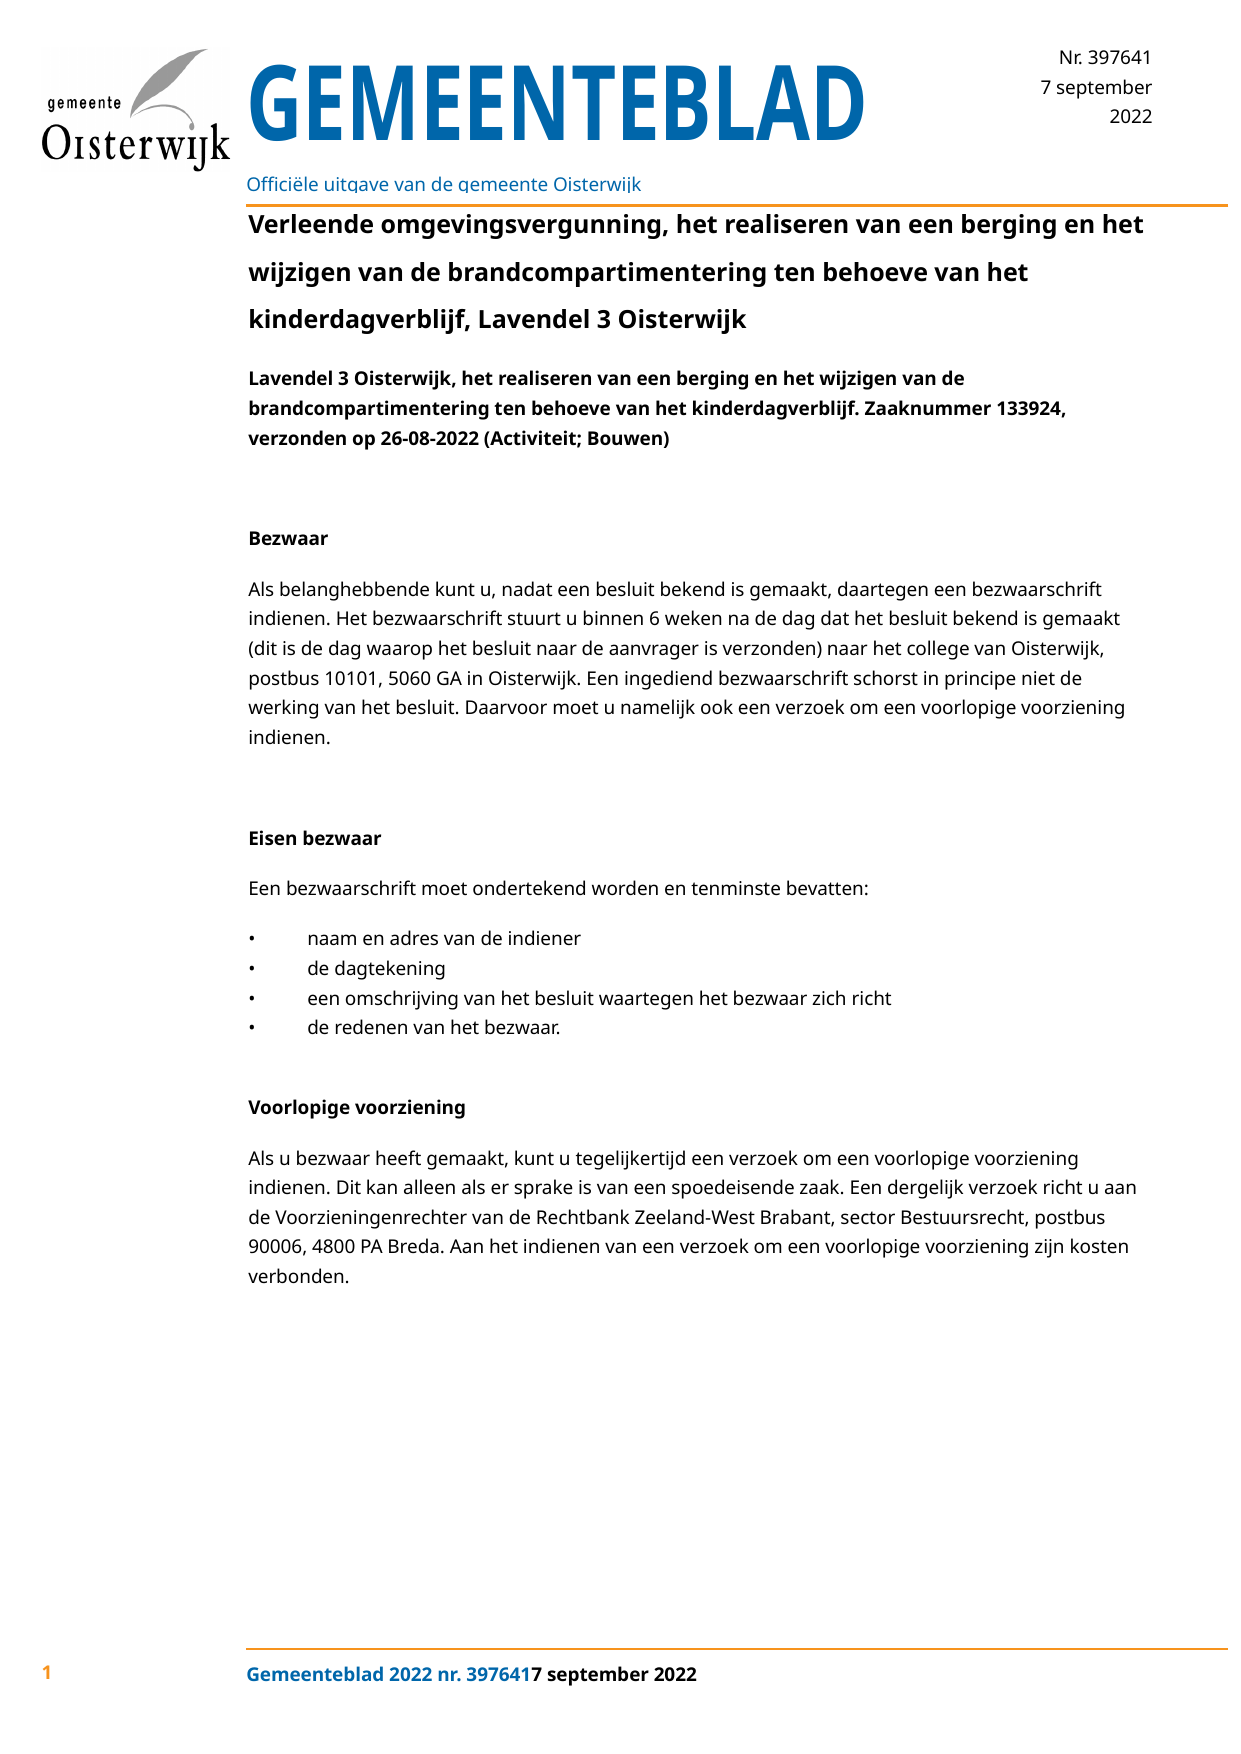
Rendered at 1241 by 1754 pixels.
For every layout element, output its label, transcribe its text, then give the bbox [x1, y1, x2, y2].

picture [41, 47, 231, 172]
list naam en adres van de indiener [248, 926, 1152, 951]
list een omschrijving van het besluit waartegen het bezwaar zich richt [248, 985, 1152, 1010]
text Een bezwaarschrift moet ondertekend worden en tenminste bevatten: [248, 875, 1152, 901]
text Verleende omgevingsvergunning, het realiseren van een berging en het wijzigen van de brandcompartimentering ten behoeve van het kinderdagverblijf, Lavendel 3 Oisterwijk [248, 207, 1152, 336]
text Lavendel 3 Oisterwijk, het realiseren van een berging en het wijzigen van de brandcompartimentering ten behoeve van het kinderdagverblijf. Zaaknummer 133924, verzonden op 26-08-2022 (Activiteit; Bouwen) [248, 366, 1152, 450]
list de dagtekening [248, 955, 1152, 981]
text Eisen bezwaar [248, 825, 1152, 850]
text Als belanghebbende kunt u, nadat een besluit bekend is gemaakt, daartegen een bezwaarschrift indienen. Het bezwaarschrift stuurt u binnen 6 weken na de dag dat het besluit bekend is gemaakt (dit is de dag waarop het besluit naar de aanvrager is verzonden) naar het college van Oisterwijk, postbus 10101, 5060 GA in Oisterwijk. Een ingediend bezwaarschrift schorst in principe niet de werking van het besluit. Daarvoor moet u namelijk ook een verzoek om een voorlopige voorziening indienen. [248, 576, 1152, 749]
text Voorlopige voorziening [248, 1094, 1152, 1120]
list de redenen van het bezwaar. [248, 1014, 1152, 1040]
text Als u bezwaar heeft gemaakt, kunt u tegelijkertijd een verzoek om een voorlopige voorziening indienen. Dit kan alleen als er sprake is van een spoedeisende zaak. Een dergelijk verzoek richt u aan de Voorzieningenrechter van de Rechtbank Zeeland-West Brabant, sector Bestuursrecht, postbus 90006, 4800 PA Breda. Aan het indienen van een verzoek om een voorlopige voorziening zijn kosten verbonden. [248, 1145, 1152, 1289]
text Bezwaar [248, 526, 1152, 551]
